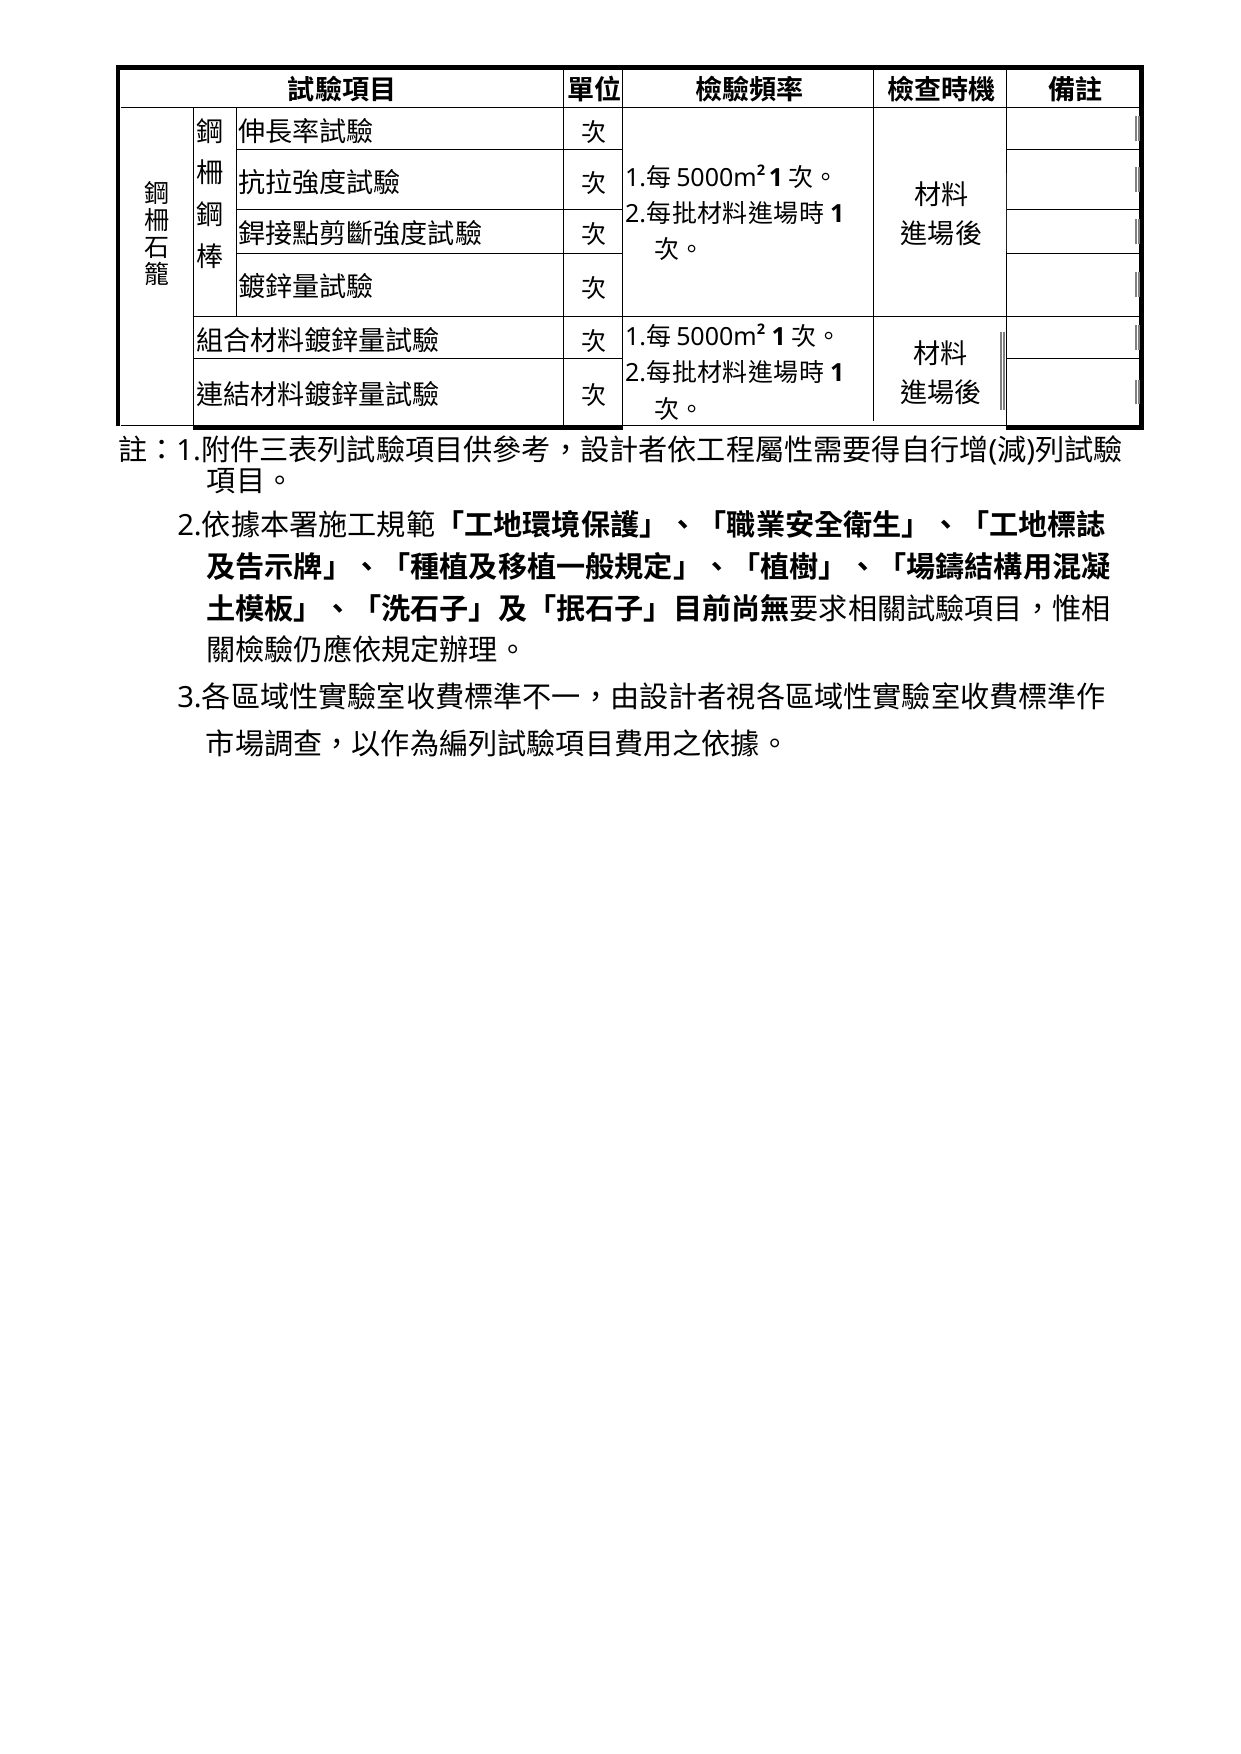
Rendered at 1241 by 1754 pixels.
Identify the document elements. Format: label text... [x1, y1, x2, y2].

table_cell 材料 進場後 [874, 317, 1006, 425]
table_cell 鋼柵鋼棒 [194, 108, 236, 316]
table_header 檢驗頻率 [623, 70, 873, 107]
table_cell [1007, 150, 1139, 209]
table_cell [1007, 254, 1139, 316]
table_cell 1.每5000m2 1次。 2.每批材料進場時1次。 [623, 108, 873, 316]
table_cell 抗拉強度試驗 [237, 150, 563, 209]
table_cell 次 [564, 210, 622, 253]
table_cell [1007, 317, 1139, 358]
table_header 備註 [1007, 70, 1139, 107]
text 註：1.附件三表列試驗項目供參考，設計者依工程屬性需要得自行增(減)列試驗項目。 [118, 435, 1128, 497]
table_cell 伸長率試驗 [237, 108, 563, 149]
table_cell [1007, 108, 1139, 149]
table_cell 次 [564, 359, 622, 425]
table_cell 次 [564, 108, 622, 149]
table_header 檢查時機 [874, 70, 1006, 107]
table_cell 材料 進場後 [874, 108, 1006, 316]
table_cell 銲接點剪斷強度試驗 [237, 210, 563, 253]
table_cell [1007, 359, 1139, 425]
table_cell 組合材料鍍鋅量試驗 [194, 317, 563, 358]
table_cell 鍍鋅量試驗 [237, 254, 563, 316]
table_cell [1007, 210, 1139, 253]
table_cell 次 [564, 150, 622, 209]
text 2.依據本署施工規範「工地環境保護」、「職業安全衛生」、「工地標誌及告示牌」、「種植及移植一般規定」、「植樹」、「場鑄結構用混凝土模板」、「洗石子」及「抿石子」目前尚無要求相關試驗項目，惟相關檢驗仍應依規定辦理。 [177, 502, 1128, 669]
table_cell 次 [564, 317, 622, 358]
table_header 單位 [564, 70, 622, 107]
text 3.各區域性實驗室收費標準不一，由設計者視各區域性實驗室收費標準作 [177, 674, 1128, 716]
table_cell 1.每5000m2 1次。 2.每批材料進場時1次。 [623, 317, 874, 425]
text 市場調查，以作為編列試驗項目費用之依據。 [131, 721, 1128, 762]
table_cell 鋼柵石籠 [120, 108, 193, 425]
table_cell 連結材料鍍鋅量試驗 [194, 359, 563, 425]
table_cell 次 [564, 254, 622, 316]
table_header 試驗項目 [120, 70, 563, 107]
